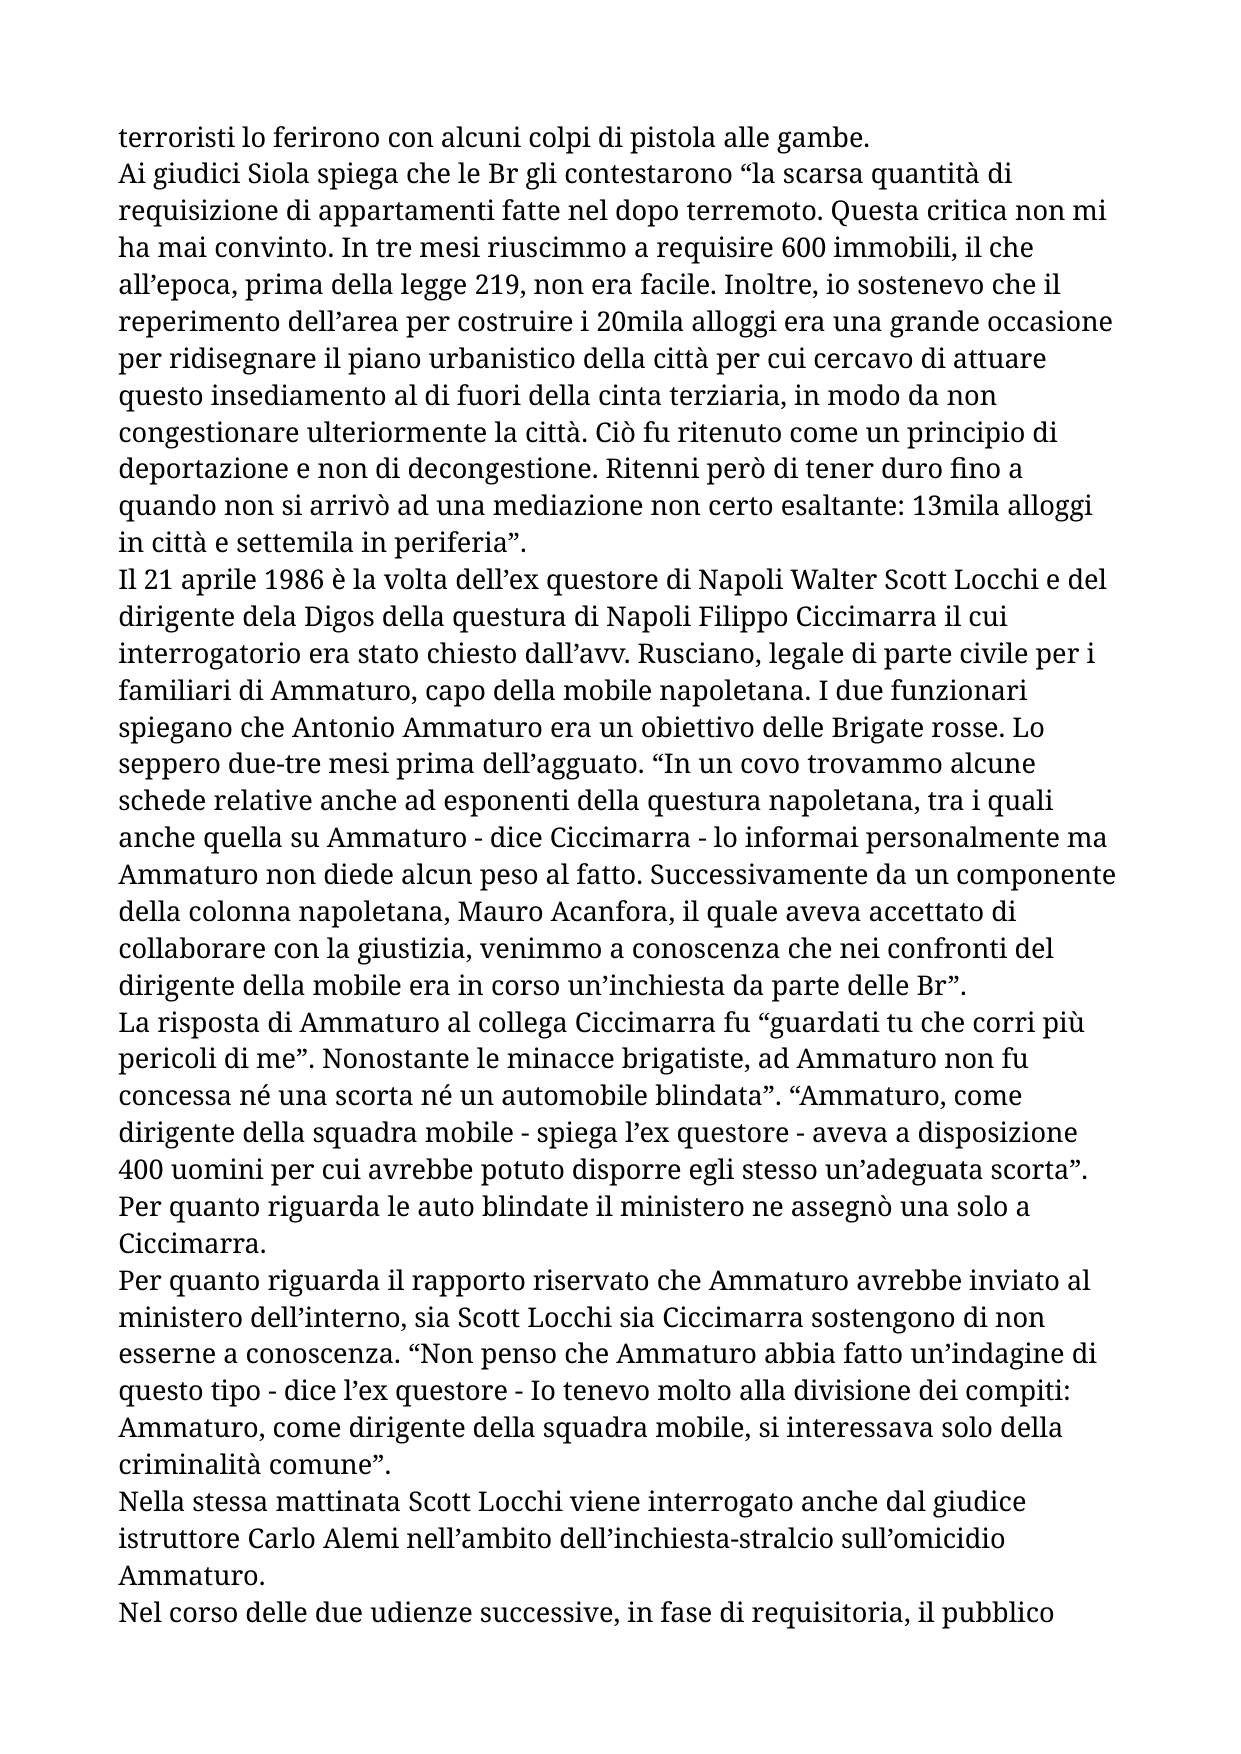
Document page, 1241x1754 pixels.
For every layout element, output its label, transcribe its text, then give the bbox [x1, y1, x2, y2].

text Nel corso delle due udienze successive, in fase di requisitoria, il pubblico [118, 1593, 1122, 1630]
text Per quanto riguarda il rapporto riservato che Ammaturo avrebbe inviato al ministero dell’interno, sia Scott Locchi sia Ciccimarra sostengono di non esserne a conoscenza. “Non penso che Ammaturo abbia fatto un’indagine di questo tipo - dice l’ex questore - Io tenevo molto alla divisione dei compiti: Ammaturo, come dirigente della squadra mobile, si interessava solo della criminalità comune”. [118, 1261, 1122, 1482]
text Nella stessa mattinata Scott Locchi viene interrogato anche dal giudice istruttore Carlo Alemi nell’ambito dell’inchiesta-stralcio sull’omicidio Ammaturo. [118, 1482, 1122, 1593]
text Il 21 aprile 1986 è la volta dell’ex questore di Napoli Walter Scott Locchi e del dirigente dela Digos della questura di Napoli Filippo Ciccimarra il cui interrogatorio era stato chiesto dall’avv. Rusciano, legale di parte civile per i familiari di Ammaturo, capo della mobile napoletana. I due funzionari spiegano che Antonio Ammaturo era un obiettivo delle Brigate rosse. Lo seppero due-tre mesi prima dell’agguato. “In un covo trovammo alcune schede relative anche ad esponenti della questura napoletana, tra i quali anche quella su Ammaturo - dice Ciccimarra - lo informai personalmente ma Ammaturo non diede alcun peso al fatto. Successivamente da un componente della colonna napoletana, Mauro Acanfora, il quale aveva accettato di collaborare con la giustizia, venimmo a conoscenza che nei confronti del dirigente della mobile era in corso un’inchiesta da parte delle Br”. [118, 561, 1122, 1003]
text Ai giudici Siola spiega che le Br gli contestarono “la scarsa quantità di requisizione di appartamenti fatte nel dopo terremoto. Questa critica non mi ha mai convinto. In tre mesi riuscimmo a requisire 600 immobili, il che all’epoca, prima della legge 219, non era facile. Inoltre, io sostenevo che il reperimento dell’area per costruire i 20mila alloggi era una grande occasione per ridisegnare il piano urbanistico della città per cui cercavo di attuare questo insediamento al di fuori della cinta terziaria, in modo da non congestionare ulteriormente la città. Ciò fu ritenuto come un principio di deportazione e non di decongestione. Ritenni però di tener duro fino a quando non si arrivò ad una mediazione non certo esaltante: 13mila alloggi in città e settemila in periferia”. [118, 155, 1122, 561]
text terroristi lo ferirono con alcuni colpi di pistola alle gambe. [118, 118, 1122, 155]
text La risposta di Ammaturo al collega Ciccimarra fu “guardati tu che corri più pericoli di me”. Nonostante le minacce brigatiste, ad Ammaturo non fu concessa né una scorta né un automobile blindata”. “Ammaturo, come dirigente della squadra mobile - spiega l’ex questore - aveva a disposizione 400 uomini per cui avrebbe potuto disporre egli stesso un’adeguata scorta”. Per quanto riguarda le auto blindate il ministero ne assegnò una solo a Ciccimarra. [118, 1003, 1122, 1261]
